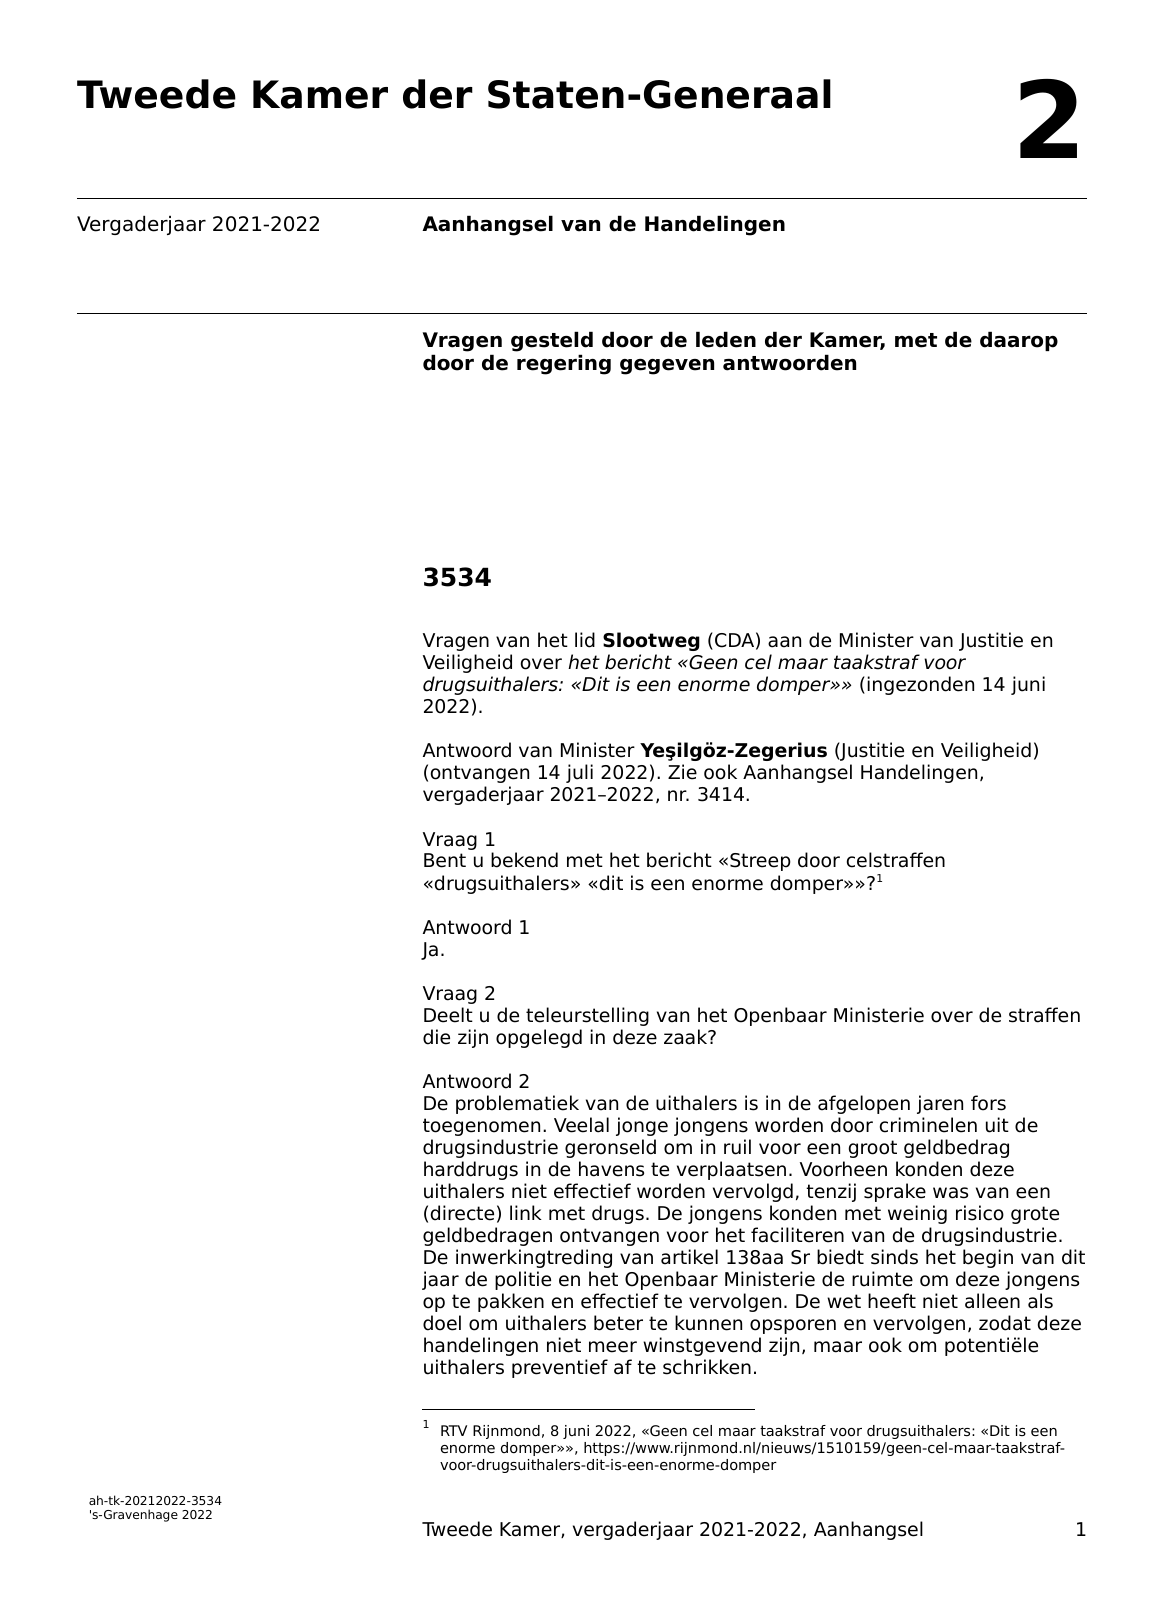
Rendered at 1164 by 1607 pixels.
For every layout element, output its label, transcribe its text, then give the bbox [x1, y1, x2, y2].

text Vraag 2 [422, 983, 1087, 1005]
text Deelt u de teleurstelling van het Openbaar Ministerie over de straffen die zijn opgelegd in deze zaak? [422, 1005, 1087, 1049]
text Vraag 1 [422, 828, 1087, 850]
text 3534 [422, 563, 1087, 592]
text Antwoord 2 [422, 1071, 1087, 1093]
text Antwoord 1 [422, 917, 1087, 938]
text ah-tk-20212022-3534 [88, 1494, 323, 1508]
table_cell Vergaderjaar 2021-2022 [77, 199, 422, 313]
text RTV Rijnmond, 8 juni 2022, «Geen cel maar taakstraf voor drugsuithalers: «Dit is een enorme domper»», https://www.rijnmond.nl/nieuws/1510159/geen-cel-maar-taakstraf-voor-drugsuithalers-dit-is-een-enorme-domper [422, 1418, 1087, 1474]
table_cell Vragen gesteld door de leden der Kamer, met de daarop door de regering gegeven antwoorden [422, 314, 1087, 375]
table_cell Aanhangsel van de Handelingen [422, 199, 1087, 313]
table_header Tweede Kamer der Staten-Generaal [77, 59, 886, 198]
text 's-Gravenhage 2022 [88, 1508, 323, 1522]
text Antwoord van Minister Yeşilgöz-Zegerius (Justitie en Veiligheid) (ontvangen 14 juli 2022). Zie ook Aanhangsel Handelingen, vergaderjaar 2021–2022, nr. 3414. [422, 740, 1087, 806]
text Bent u bekend met het bericht «Streep door celstraffen «drugsuithalers» «dit is een enorme domper»»? [422, 850, 1087, 894]
text Ja. [422, 938, 1087, 961]
text De problematiek van de uithalers is in de afgelopen jaren fors toegenomen. Veelal jonge jongens worden door criminelen uit de drugsindustrie geronseld om in ruil voor een groot geldbedrag harddrugs in de havens te verplaatsen. Voorheen konden deze uithalers niet effectief worden vervolgd, tenzij sprake was van een (directe) link met drugs. De jongens konden met weinig risico grote geldbedragen ontvangen voor het faciliteren van de drugsindustrie. De inwerkingtreding van artikel 138aa Sr biedt sinds het begin van dit jaar de politie en het Openbaar Ministerie de ruimte om deze jongens op te pakken en effectief te vervolgen. De wet heeft niet alleen als doel om uithalers beter te kunnen opsporen en vervolgen, zodat deze handelingen niet meer winstgevend zijn, maar ook om potentiële uithalers preventief af te schrikken. [422, 1093, 1087, 1378]
table_header 2 [886, 59, 1087, 198]
table_cell [77, 314, 422, 375]
text Vragen van het lid Slootweg (CDA) aan de Minister van Justitie en Veiligheid over het bericht «Geen cel maar taakstraf voor drugsuithalers: «Dit is een enorme domper»» (ingezonden 14 juni 2022). [422, 630, 1087, 718]
